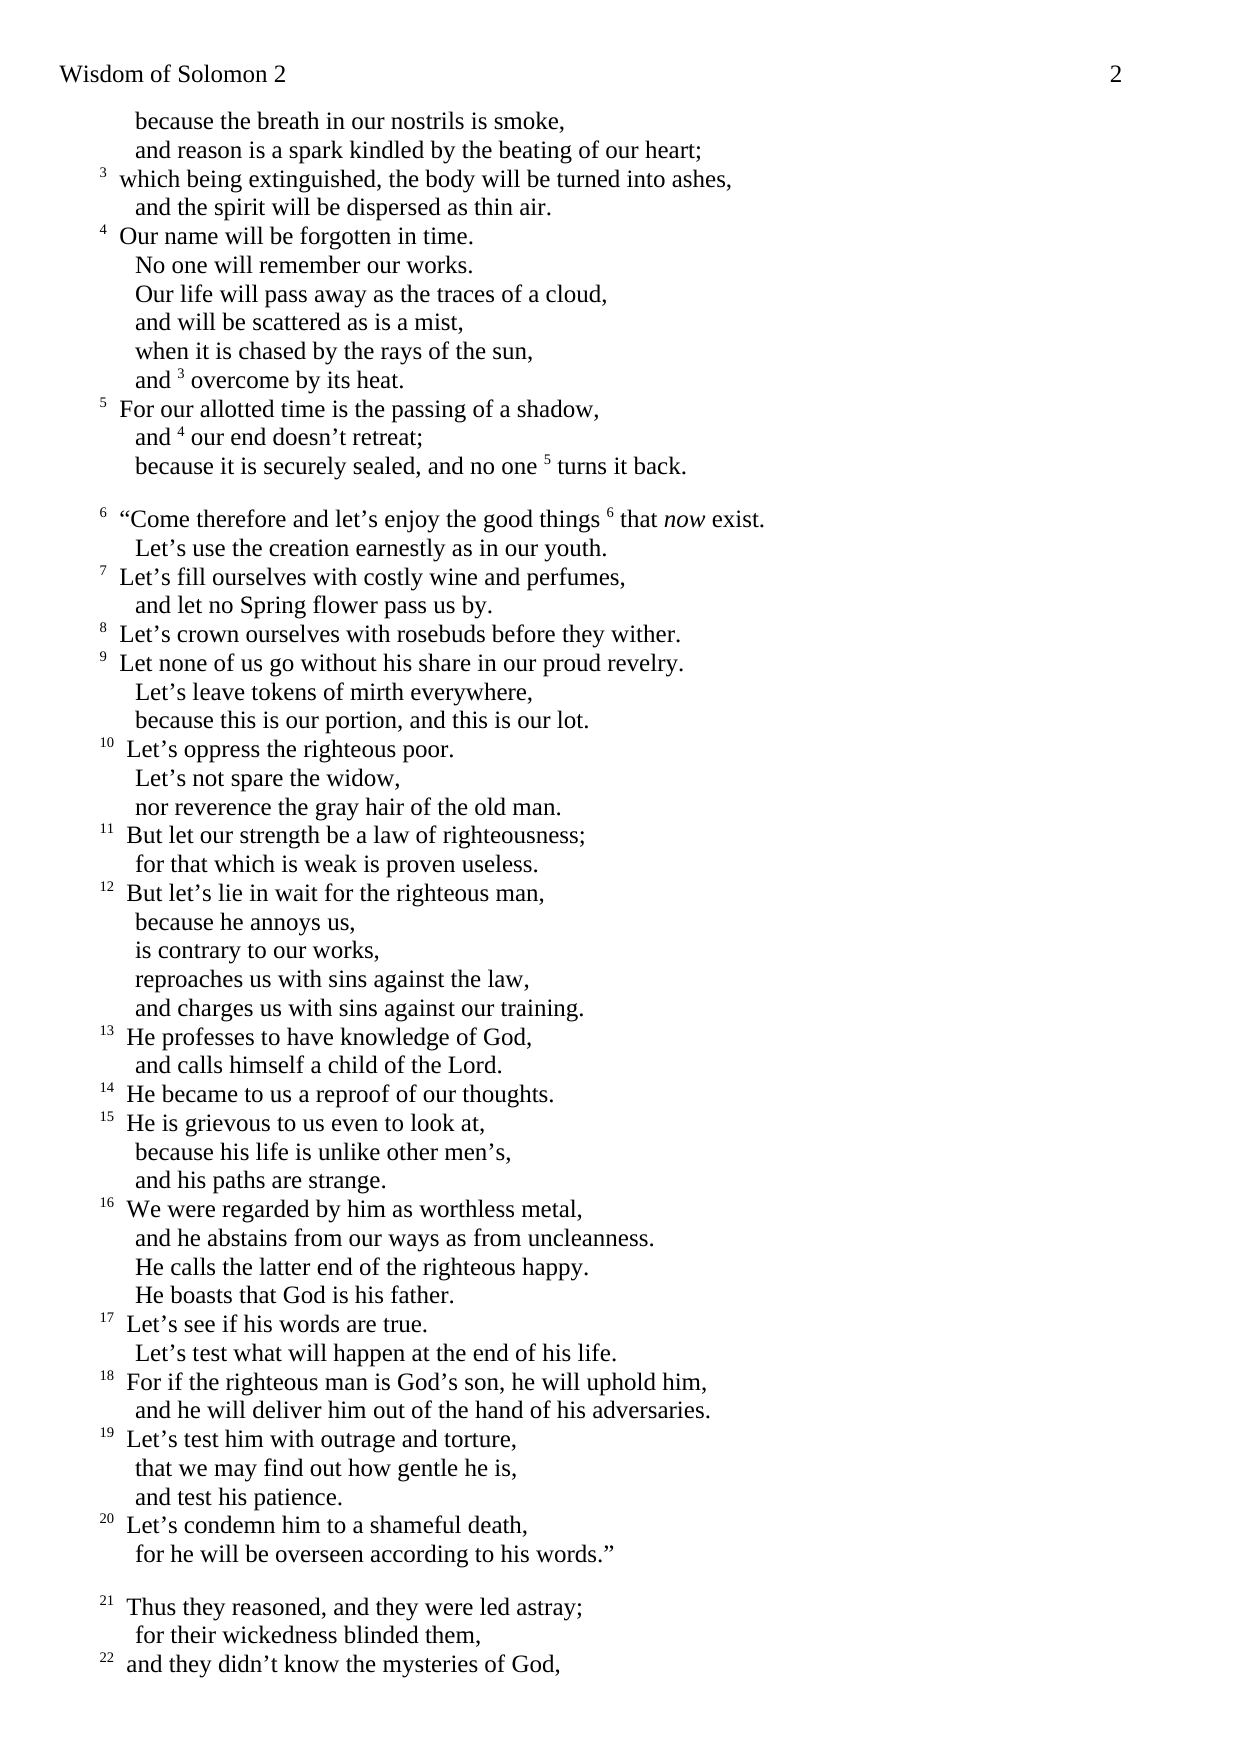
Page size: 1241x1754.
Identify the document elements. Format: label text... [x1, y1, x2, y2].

text because he annoys us, [135, 907, 1122, 935]
text 12 But let’s lie in wait for the righteous man, [99, 878, 1122, 907]
text and calls himself a child of the Lord. [135, 1050, 1122, 1079]
text 19 Let’s test him with outrage and torture, [99, 1424, 1122, 1453]
text and 3 overcome by its heat. [135, 365, 1122, 394]
text is contrary to our works, [135, 935, 1122, 964]
text because the breath in our nostrils is smoke, [135, 106, 1122, 135]
text 4 Our name will be forgotten in time. [99, 221, 1122, 250]
text 9 Let none of us go without his share in our proud revelry. [99, 648, 1122, 677]
text and reason is a spark kindled by the beating of our heart; [135, 135, 1122, 164]
text reproaches us with sins against the law, [135, 964, 1122, 993]
text and will be scattered as is a mist, [135, 307, 1122, 336]
text 10 Let’s oppress the righteous poor. [99, 734, 1122, 763]
text for their wickedness blinded them, [135, 1621, 1122, 1649]
text 3 which being extinguished, the body will be turned into ashes, [99, 164, 1122, 192]
text and let no Spring flower pass us by. [135, 590, 1122, 619]
text because it is securely sealed, and no one 5 turns it back. [135, 451, 1122, 480]
text Let’s not spare the widow, [135, 763, 1122, 792]
text 8 Let’s crown ourselves with rosebuds before they wither. [99, 619, 1122, 648]
text 17 Let’s see if his words are true. [99, 1309, 1122, 1338]
text He boasts that God is his father. [135, 1280, 1122, 1309]
text and 4 our end doesn’t retreat; [135, 422, 1122, 451]
text 6 “Come therefore and let’s enjoy the good things 6 that now exist. [99, 504, 1122, 533]
text and charges us with sins against our training. [135, 993, 1122, 1022]
text and his paths are strange. [135, 1165, 1122, 1194]
text 15 He is grievous to us even to look at, [99, 1108, 1122, 1137]
text He calls the latter end of the righteous happy. [135, 1252, 1122, 1280]
text No one will remember our works. [135, 250, 1122, 279]
text 14 He became to us a reproof of our thoughts. [99, 1079, 1122, 1108]
text Let’s use the creation earnestly as in our youth. [135, 533, 1122, 562]
text and the spirit will be dispersed as thin air. [135, 192, 1122, 221]
text 16 We were regarded by him as worthless metal, [99, 1194, 1122, 1223]
text 22 and they didn’t know the mysteries of God, [99, 1649, 1122, 1678]
text Our life will pass away as the traces of a cloud, [135, 279, 1122, 307]
text 13 He professes to have knowledge of God, [99, 1022, 1122, 1050]
text and he will deliver him out of the hand of his adversaries. [135, 1395, 1122, 1424]
text 5 For our allotted time is the passing of a shadow, [99, 394, 1122, 422]
text 7 Let’s fill ourselves with costly wine and perfumes, [99, 562, 1122, 590]
text because this is our portion, and this is our lot. [135, 705, 1122, 734]
text 20 Let’s condemn him to a shameful death, [99, 1510, 1122, 1539]
text for he will be overseen according to his words.” [135, 1539, 1122, 1568]
text because his life is unlike other men’s, [135, 1137, 1122, 1165]
text that we may find out how gentle he is, [135, 1453, 1122, 1482]
text and he abstains from our ways as from uncleanness. [135, 1223, 1122, 1252]
text 11 But let our strength be a law of righteousness; [99, 820, 1122, 849]
text Let’s test what will happen at the end of his life. [135, 1338, 1122, 1367]
text 18 For if the righteous man is God’s son, he will uphold him, [99, 1367, 1122, 1395]
text Let’s leave tokens of mirth everywhere, [135, 677, 1122, 705]
text and test his patience. [135, 1482, 1122, 1510]
text when it is chased by the rays of the sun, [135, 336, 1122, 365]
text nor reverence the gray hair of the old man. [135, 792, 1122, 820]
text 21 Thus they reasoned, and they were led astray; [99, 1592, 1122, 1621]
text for that which is weak is proven useless. [135, 849, 1122, 878]
